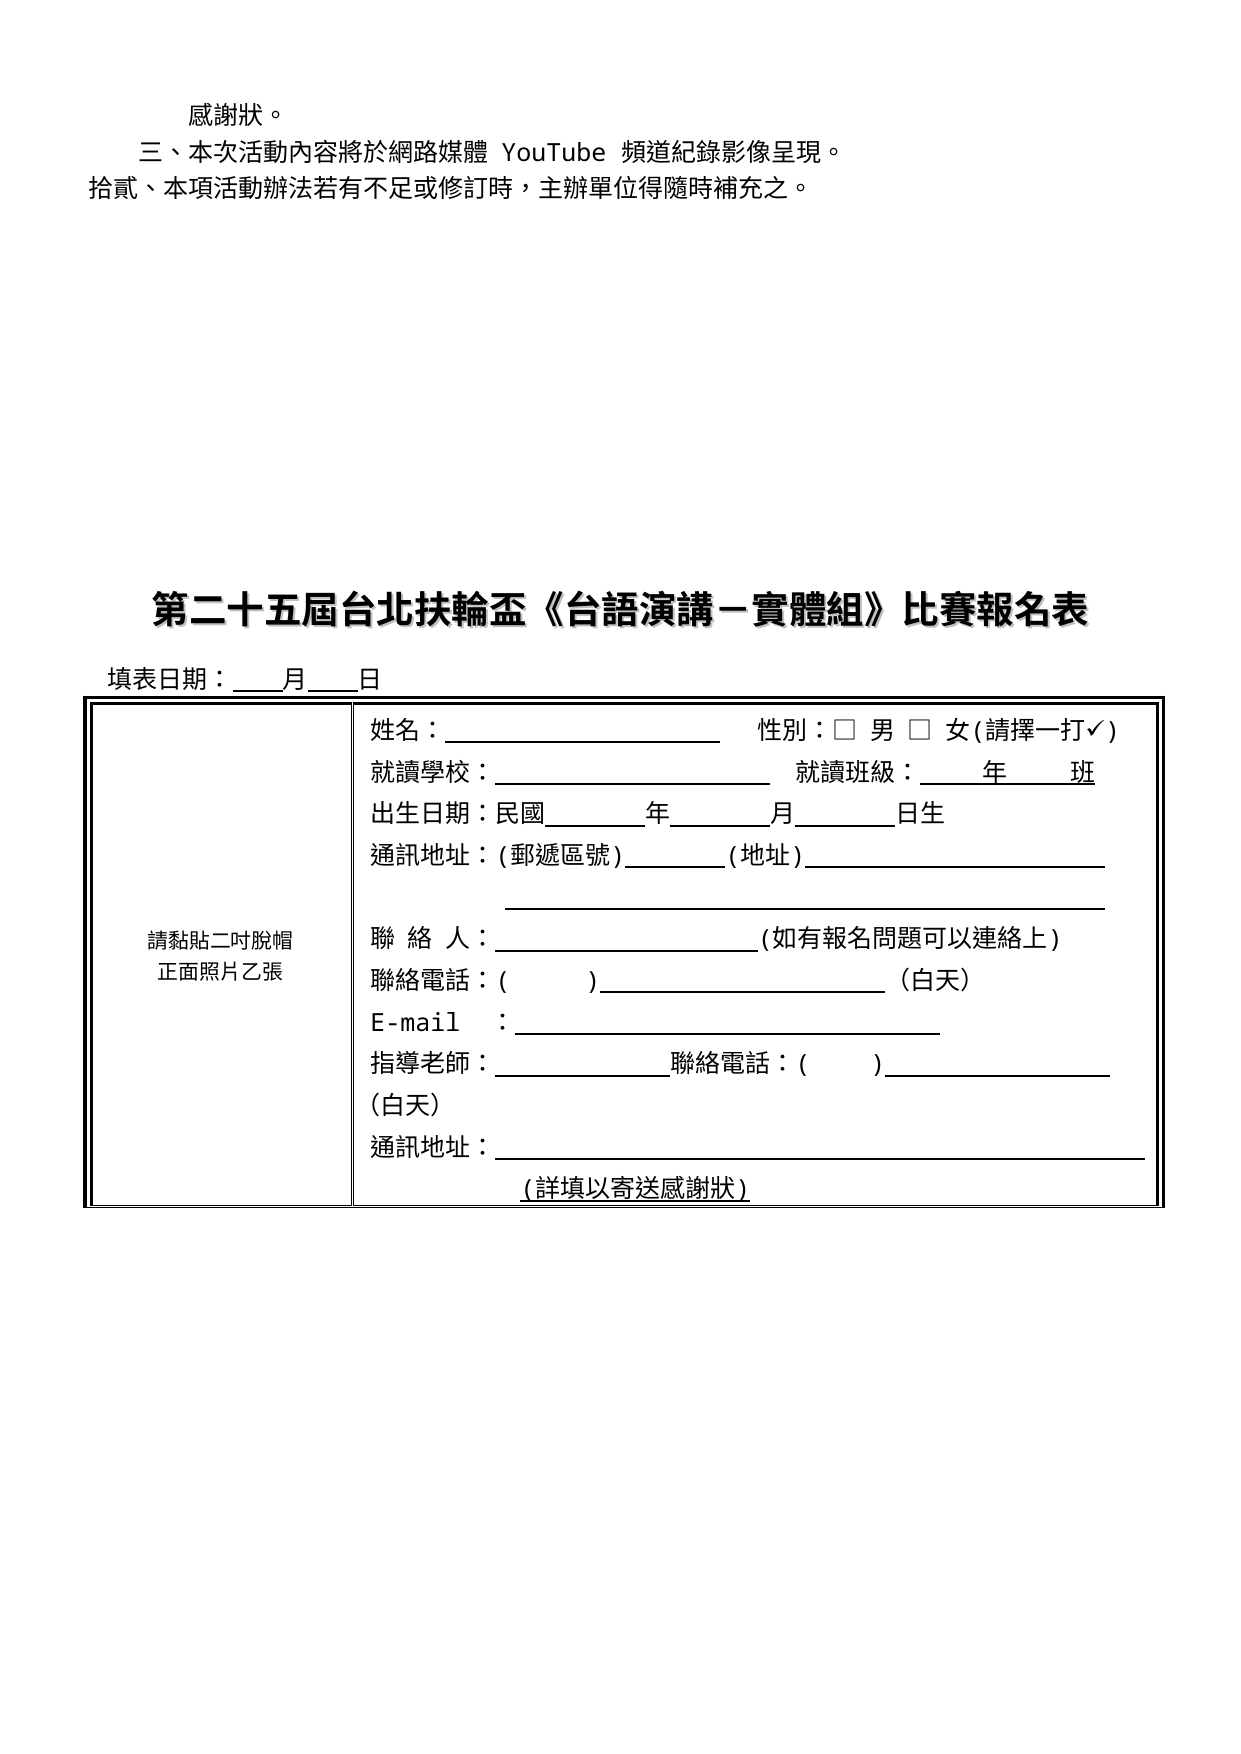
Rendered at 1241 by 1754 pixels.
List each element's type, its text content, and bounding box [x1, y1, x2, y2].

table_header 請黏貼二吋脫帽 正面照片乙張 [88, 699, 352, 1205]
text 填表日期： 月 日 [89, 659, 1152, 696]
table_header 姓名： 性別：□ 男 □ 女(請擇一打) 就讀學校： 就讀班級： 年 班 出生日期：民國 年 月 日生 通訊地址：(郵遞區號) (地址) 聯 絡 人： (如有報名問題可以連絡上) 聯絡電話：( ) （白天） E-mail ： 指導老師： 聯絡電話：( ) （白天） 通訊地址： (詳填以寄送感謝狀) [352, 699, 1160, 1205]
text 感謝狀。 [139, 96, 1152, 132]
text 第二十五屆台北扶輪盃《台語演講－實體組》比賽報名表 [89, 579, 1152, 634]
text 三、本次活動內容將於網路媒體 YouTube 頻道紀錄影像呈現。 [139, 132, 1152, 168]
text 拾貳、本項活動辦法若有不足或修訂時，主辦單位得隨時補充之。 [89, 168, 1152, 204]
